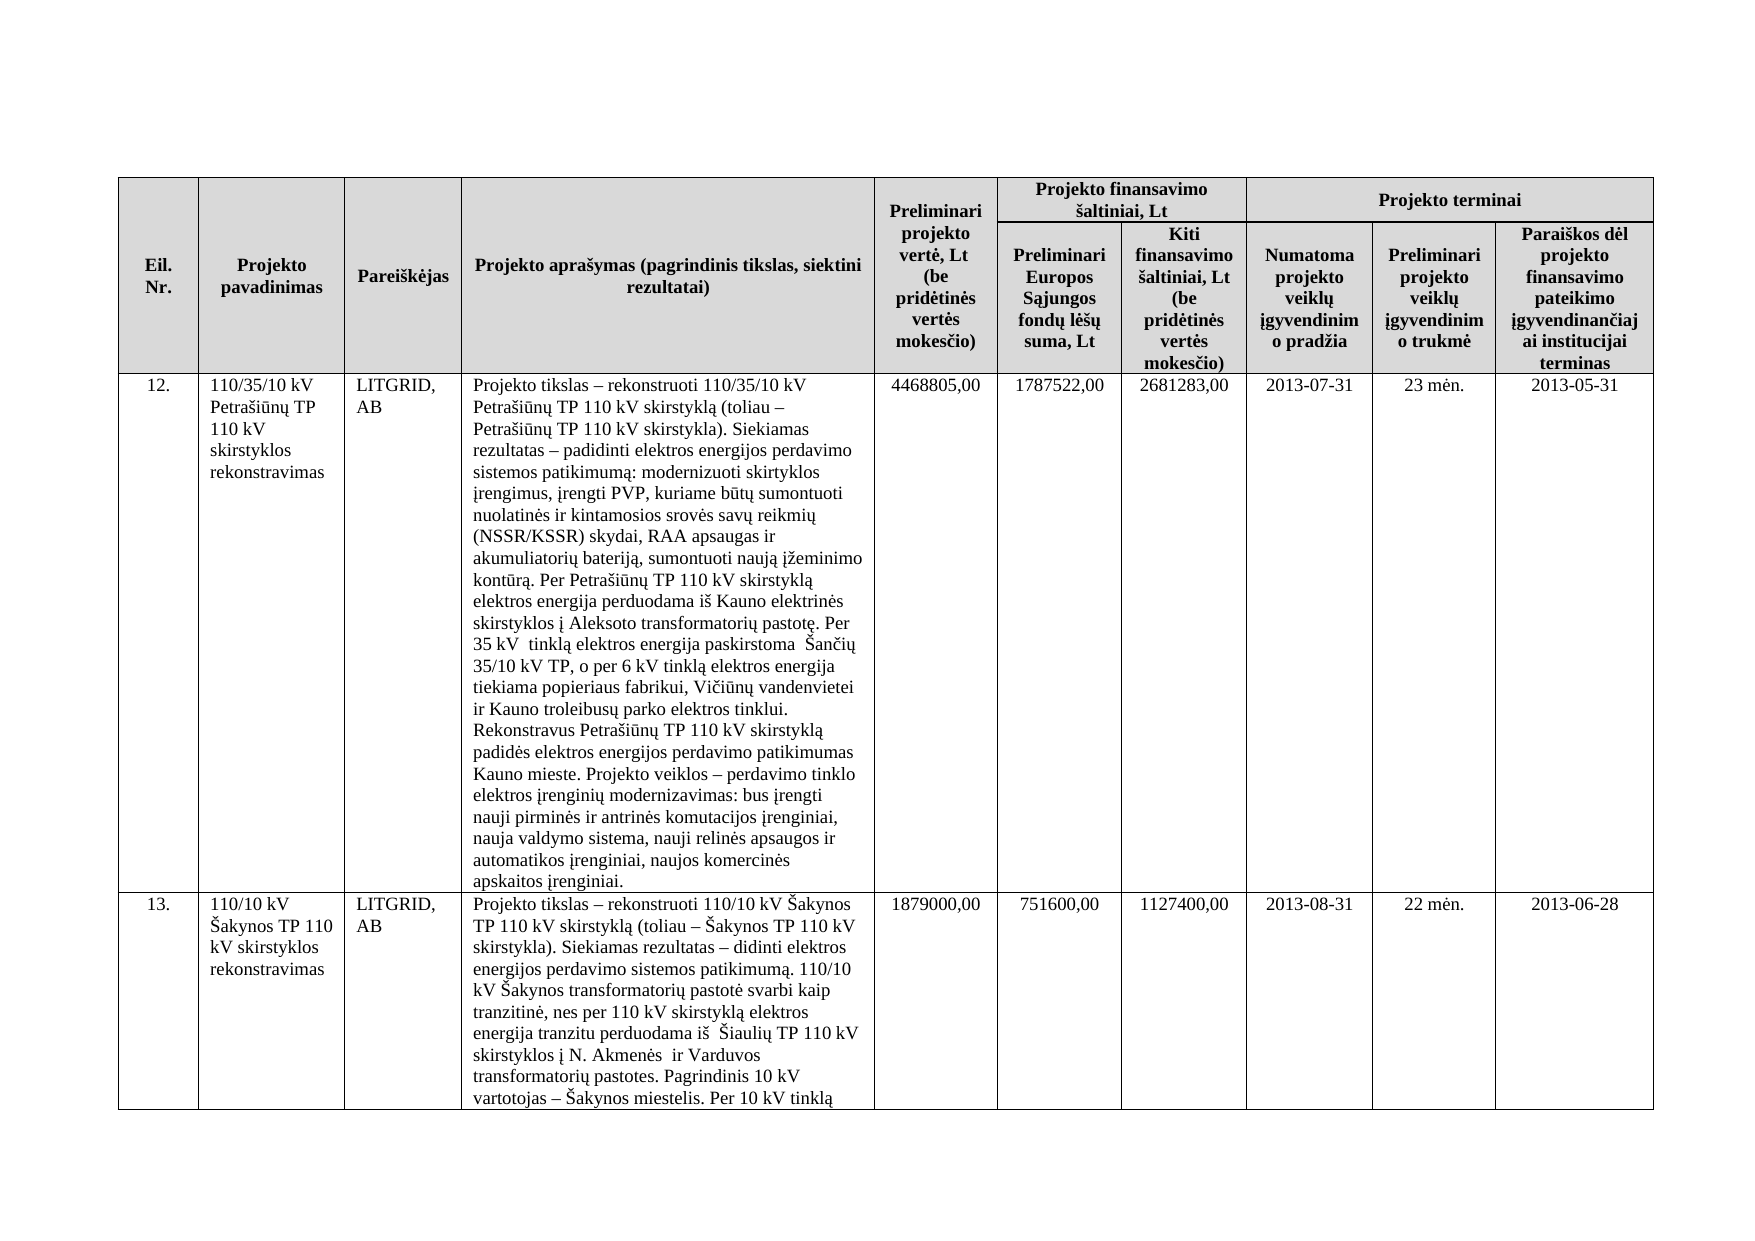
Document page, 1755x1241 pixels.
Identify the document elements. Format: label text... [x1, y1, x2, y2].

table_cell 12. [119, 374, 198, 892]
table_cell 1787522,00 [998, 374, 1121, 892]
table_cell 13. [119, 893, 198, 1108]
table_cell 110/35/10 kV Petrašiūnų TP 110 kV skirstyklos rekonstravimas [199, 374, 344, 892]
table_cell 1879000,00 [875, 893, 997, 1108]
table_cell 4468805,00 [875, 374, 997, 892]
table_cell 2013-06-28 [1496, 893, 1653, 1108]
table_header Projekto pavadinimas [199, 178, 344, 373]
table_cell 1127400,00 [1122, 893, 1246, 1108]
table_cell 22 mėn. [1373, 893, 1495, 1108]
table_cell 110/10 kV Šakynos TP 110 kV skirstyklos rekonstravimas [199, 893, 344, 1108]
table_header Projekto finansavimo šaltiniai, Lt [998, 178, 1246, 221]
table_cell 2681283,00 [1122, 374, 1246, 892]
table_cell 2013-07-31 [1247, 374, 1372, 892]
table_cell Preliminari projekto veiklų įgyvendinimo trukmė [1373, 223, 1495, 373]
table_cell 2013-05-31 [1496, 374, 1653, 892]
table_cell 23 mėn. [1373, 374, 1495, 892]
table_cell Kiti finansavimo šaltiniai, Lt (be pridėtinės vertės mokesčio) [1122, 223, 1246, 373]
table_cell 751600,00 [998, 893, 1121, 1108]
table_cell Numatoma projekto veiklų įgyvendinimo pradžia [1247, 223, 1372, 373]
table_cell LITGRID, AB [345, 374, 461, 892]
table_header Pareiškėjas [345, 178, 461, 373]
table_header Eil. Nr. [119, 178, 198, 373]
table_header Projekto terminai [1247, 178, 1653, 221]
table_cell Projekto tikslas – rekonstruoti 110/35/10 kV Petrašiūnų TP 110 kV skirstyklą (toliau – Petrašiūnų TP 110 kV skirstykla). Siekiamas rezultatas – padidinti elektros energijos perdavimo sistemos patikimumą: modernizuoti skirtyklos įrengimus, įrengti PVP, kuriame būtų sumontuoti nuolatinės ir kintamosios srovės savų reikmių (NSSR/KSSR) skydai, RAA apsaugas ir akumuliatorių bateriją, sumontuoti naują įžeminimo kontūrą. Per Petrašiūnų TP 110 kV skirstyklą elektros energija perduodama iš Kauno elektrinės skirstyklos į Aleksoto transformatorių pastotę. Per 35 kV tinklą elektros energija paskirstoma Šančių 35/10 kV TP, o per 6 kV tinklą elektros energija tiekiama popieriaus fabrikui, Vičiūnų vandenvietei ir Kauno troleibusų parko elektros tinklui. Rekonstravus Petrašiūnų TP 110 kV skirstyklą padidės elektros energijos perdavimo patikimumas Kauno mieste. Projekto veiklos – perdavimo tinklo elektros įrenginių modernizavimas: bus įrengti nauji pirminės ir antrinės komutacijos įrenginiai, nauja valdymo sistema, nauji relinės apsaugos ir automatikos įrenginiai, naujos komercinės apskaitos įrenginiai. [462, 374, 874, 892]
table_header Preliminari projekto vertė, Lt (be pridėtinės vertės mokesčio) [875, 178, 997, 373]
table_header Projekto aprašymas (pagrindinis tikslas, siektini rezultatai) [462, 178, 874, 373]
table_cell Preliminari Europos Sąjungos fondų lėšų suma, Lt [998, 223, 1121, 373]
table_cell LITGRID, AB [345, 893, 461, 1108]
table_cell Paraiškos dėl projekto finansavimo pateikimo įgyvendinančiajai institucijai terminas [1496, 223, 1653, 373]
table_cell Projekto tikslas – rekonstruoti 110/10 kV Šakynos TP 110 kV skirstyklą (toliau – Šakynos TP 110 kV skirstykla). Siekiamas rezultatas – didinti elektros energijos perdavimo sistemos patikimumą. 110/10 kV Šakynos transformatorių pastotė svarbi kaip tranzitinė, nes per 110 kV skirstyklą elektros energija tranzitu perduodama iš Šiaulių TP 110 kV skirstyklos į N. Akmenės ir Varduvos transformatorių pastotes. Pagrindinis 10 kV vartotojas – Šakynos miestelis. Per 10 kV tinklą [462, 893, 874, 1108]
table_cell 2013-08-31 [1247, 893, 1372, 1108]
